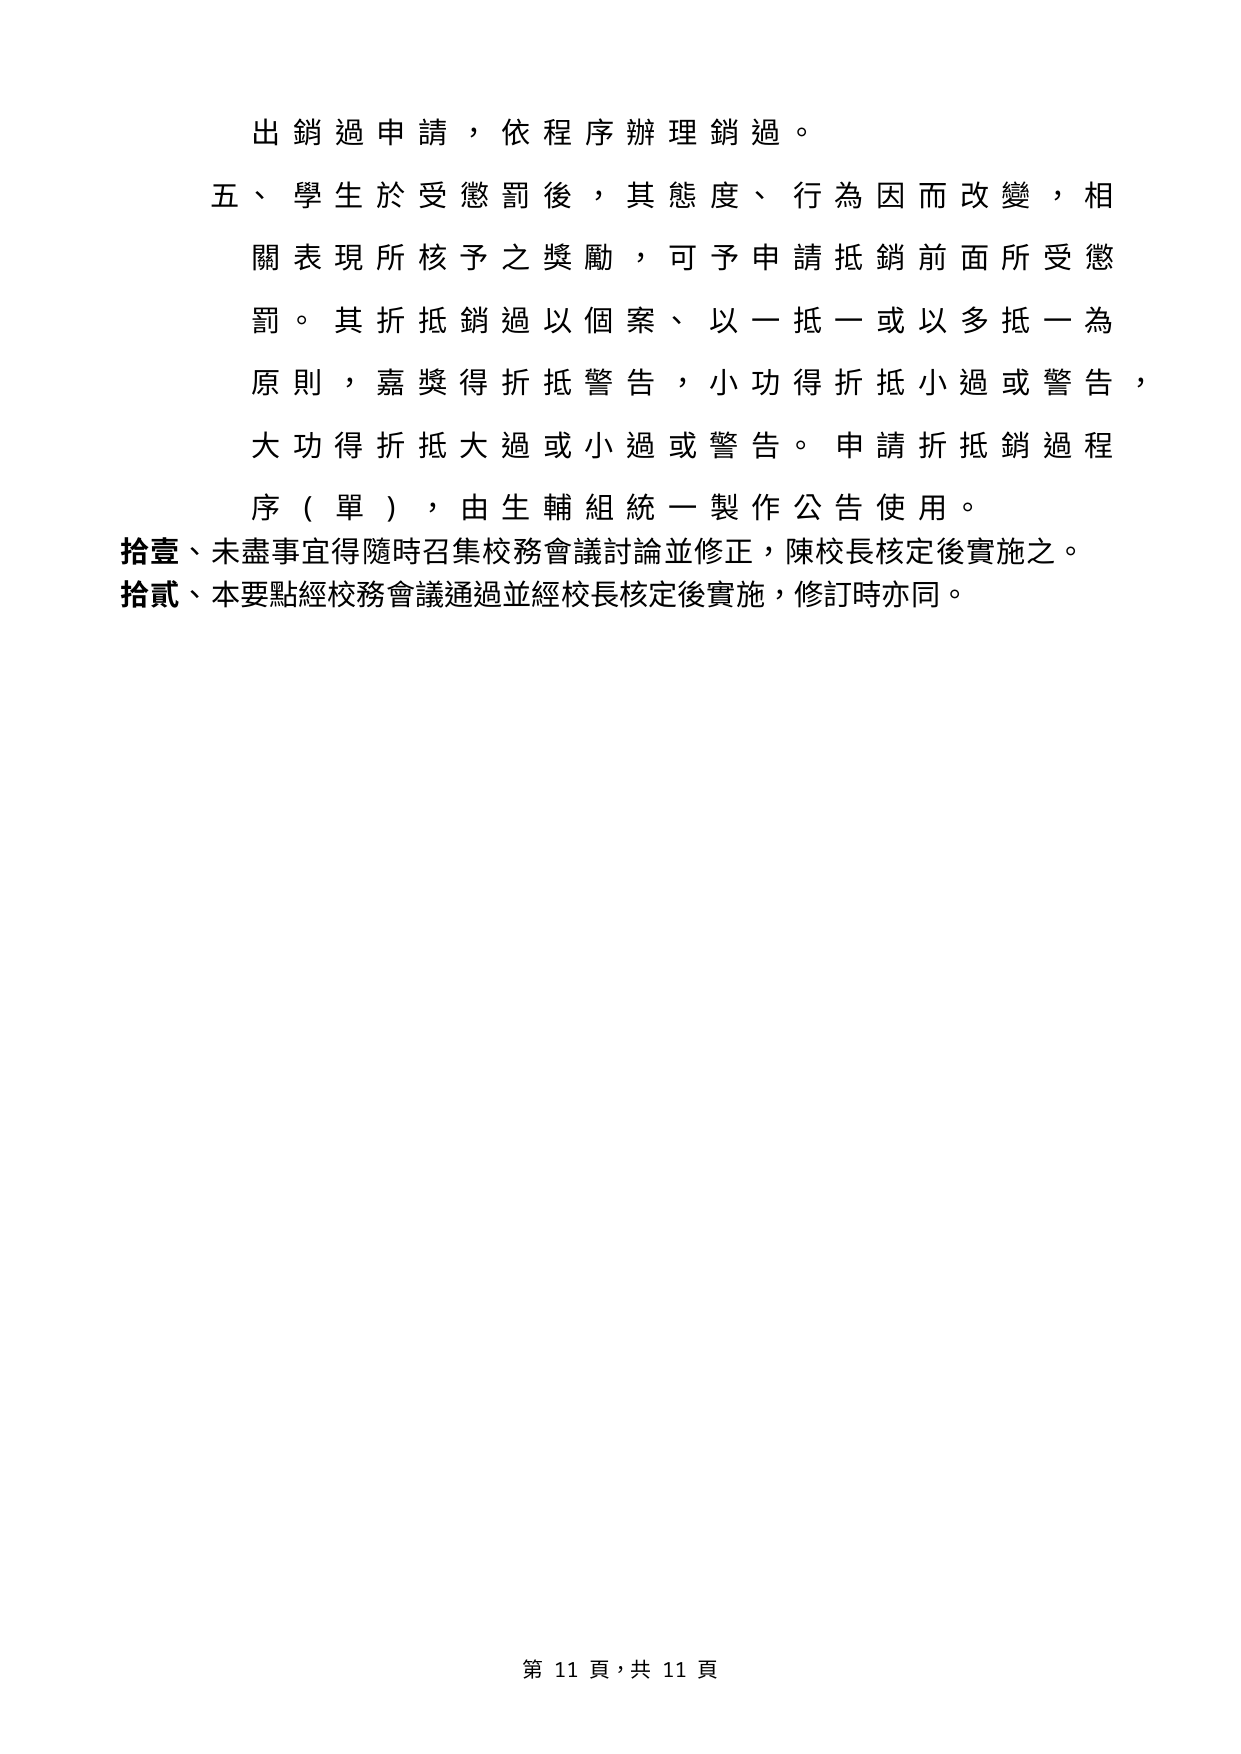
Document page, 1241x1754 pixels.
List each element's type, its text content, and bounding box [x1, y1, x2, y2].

text 拾貳、本要點經校務會議通過並經校長核定後實施，修訂時亦同。 [120, 571, 1120, 614]
text 拾壹、未盡事宜得隨時召集校務會議討論並修正，陳校長核定後實施之。 [120, 527, 1120, 571]
text 出銷過申請，依程序辦理銷過。 [149, 89, 1120, 152]
text 五、學生於受懲罰後，其態度、行為因而改變，相關表現所核予之獎勵，可予申請抵銷前面所受懲罰。其折抵銷過以個案、以一抵一或以多抵一為原則，嘉獎得折抵警告，小功得折抵小過或警告，大功得折抵大過或小過或警告。申請折抵銷過程序(單)，由生輔組統一製作公告使用。 [120, 152, 1120, 527]
